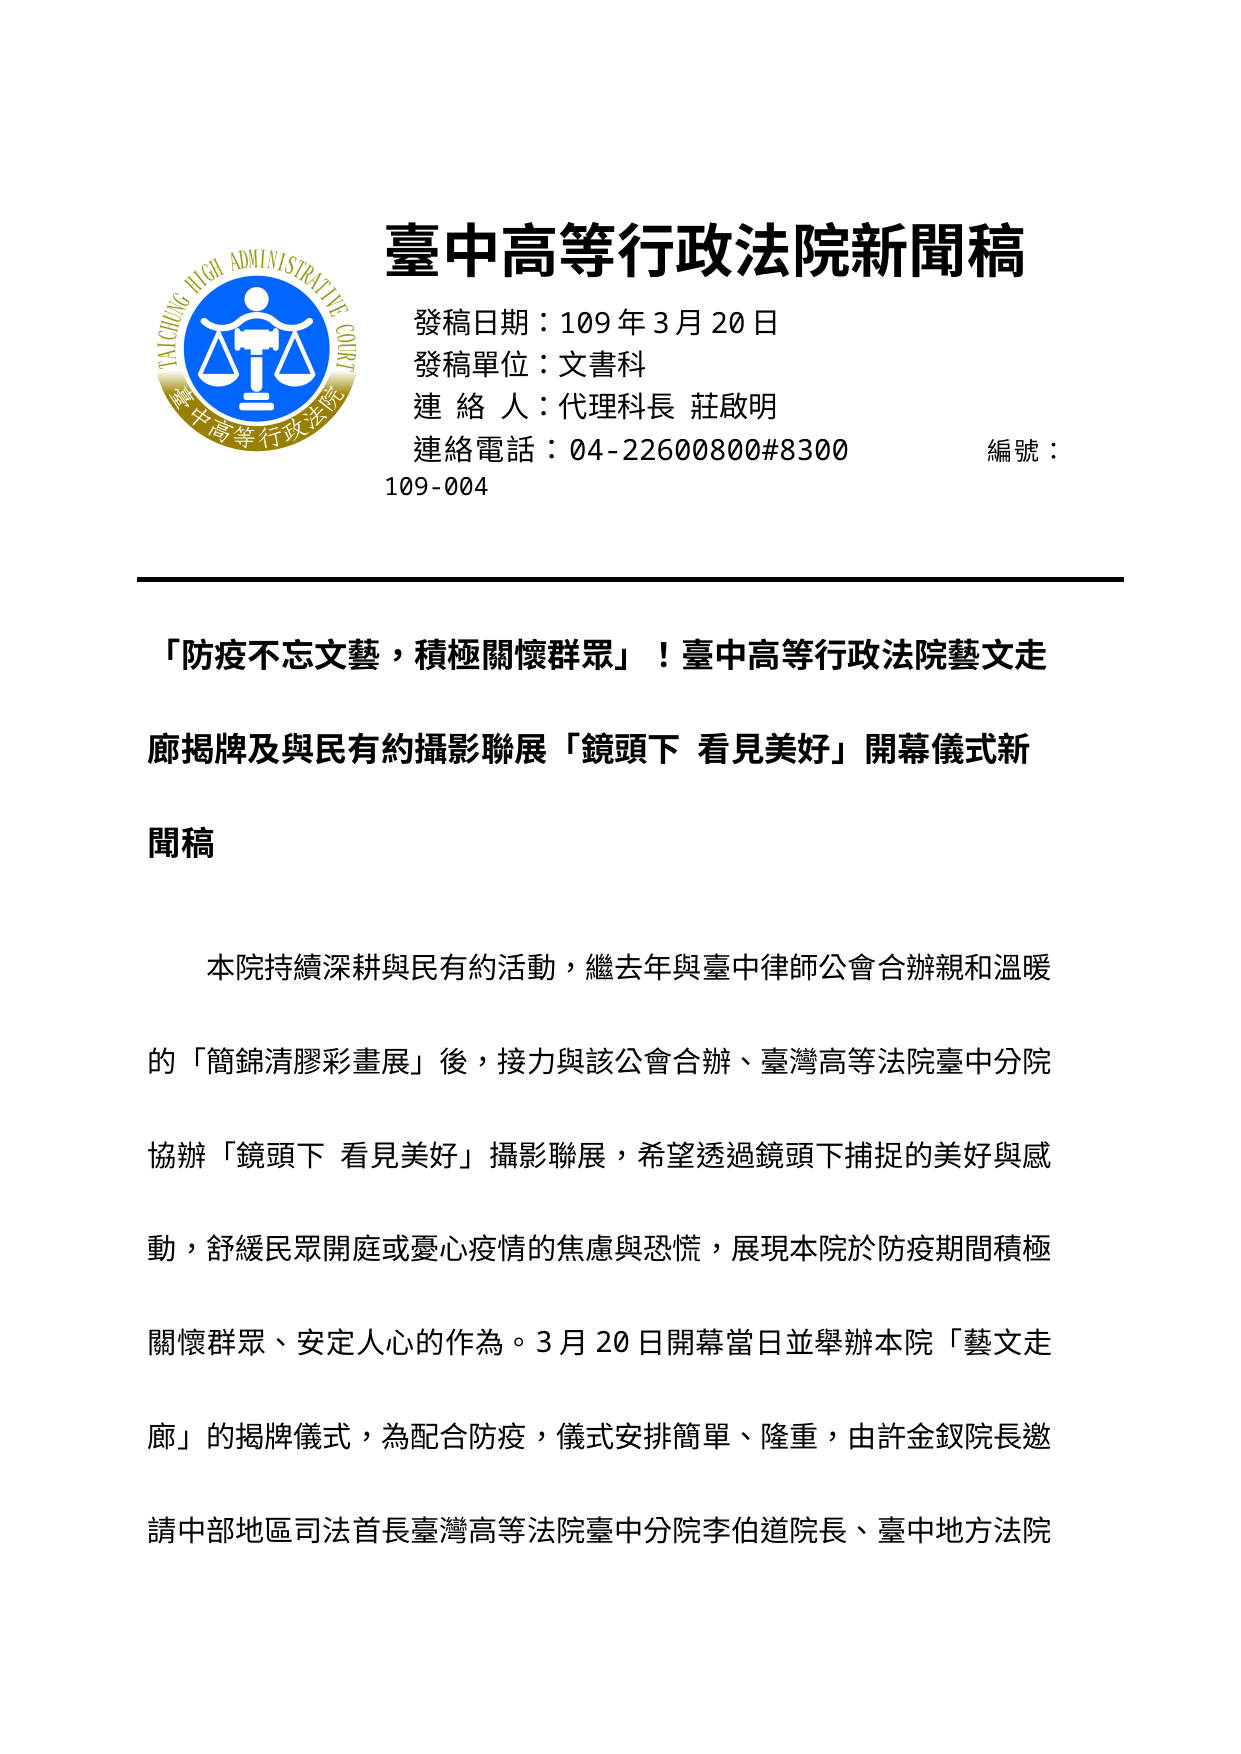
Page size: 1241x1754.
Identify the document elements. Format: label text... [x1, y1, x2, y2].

text 本院持續深耕與民有約活動，繼去年與臺中律師公會合辦親和溫暖的「簡錦清膠彩畫展」後，接力與該公會合辦、臺灣高等法院臺中分院協辦「鏡頭下 看見美好」攝影聯展，希望透過鏡頭下捕捉的美好與感動，舒緩民眾開庭或憂心疫情的焦慮與恐慌，展現本院於防疫期間積極關懷群眾、安定人心的作為。3月20日開幕當日並舉辦本院「藝文走廊」的揭牌儀式，為配合防疫，儀式安排簡單、隆重，由許金釵院長邀請中部地區司法首長臺灣高等法院臺中分院李伯道院長、臺中地方法院 [148, 924, 1053, 1549]
table_header [132, 174, 381, 503]
text 「防疫不忘文藝，積極關懷群眾」！臺中高等行政法院藝文走廊揭牌及與民有約攝影聯展「鏡頭下 看見美好」開幕儀式新聞稿 [148, 612, 1053, 862]
table_header 臺中高等行政法院新聞稿 發稿日期：109年3月20日 發稿單位：文書科 連 絡 人：代理科長 莊啟明 連絡電話：04-22600800#8300 編號：109-004 [381, 174, 1069, 503]
